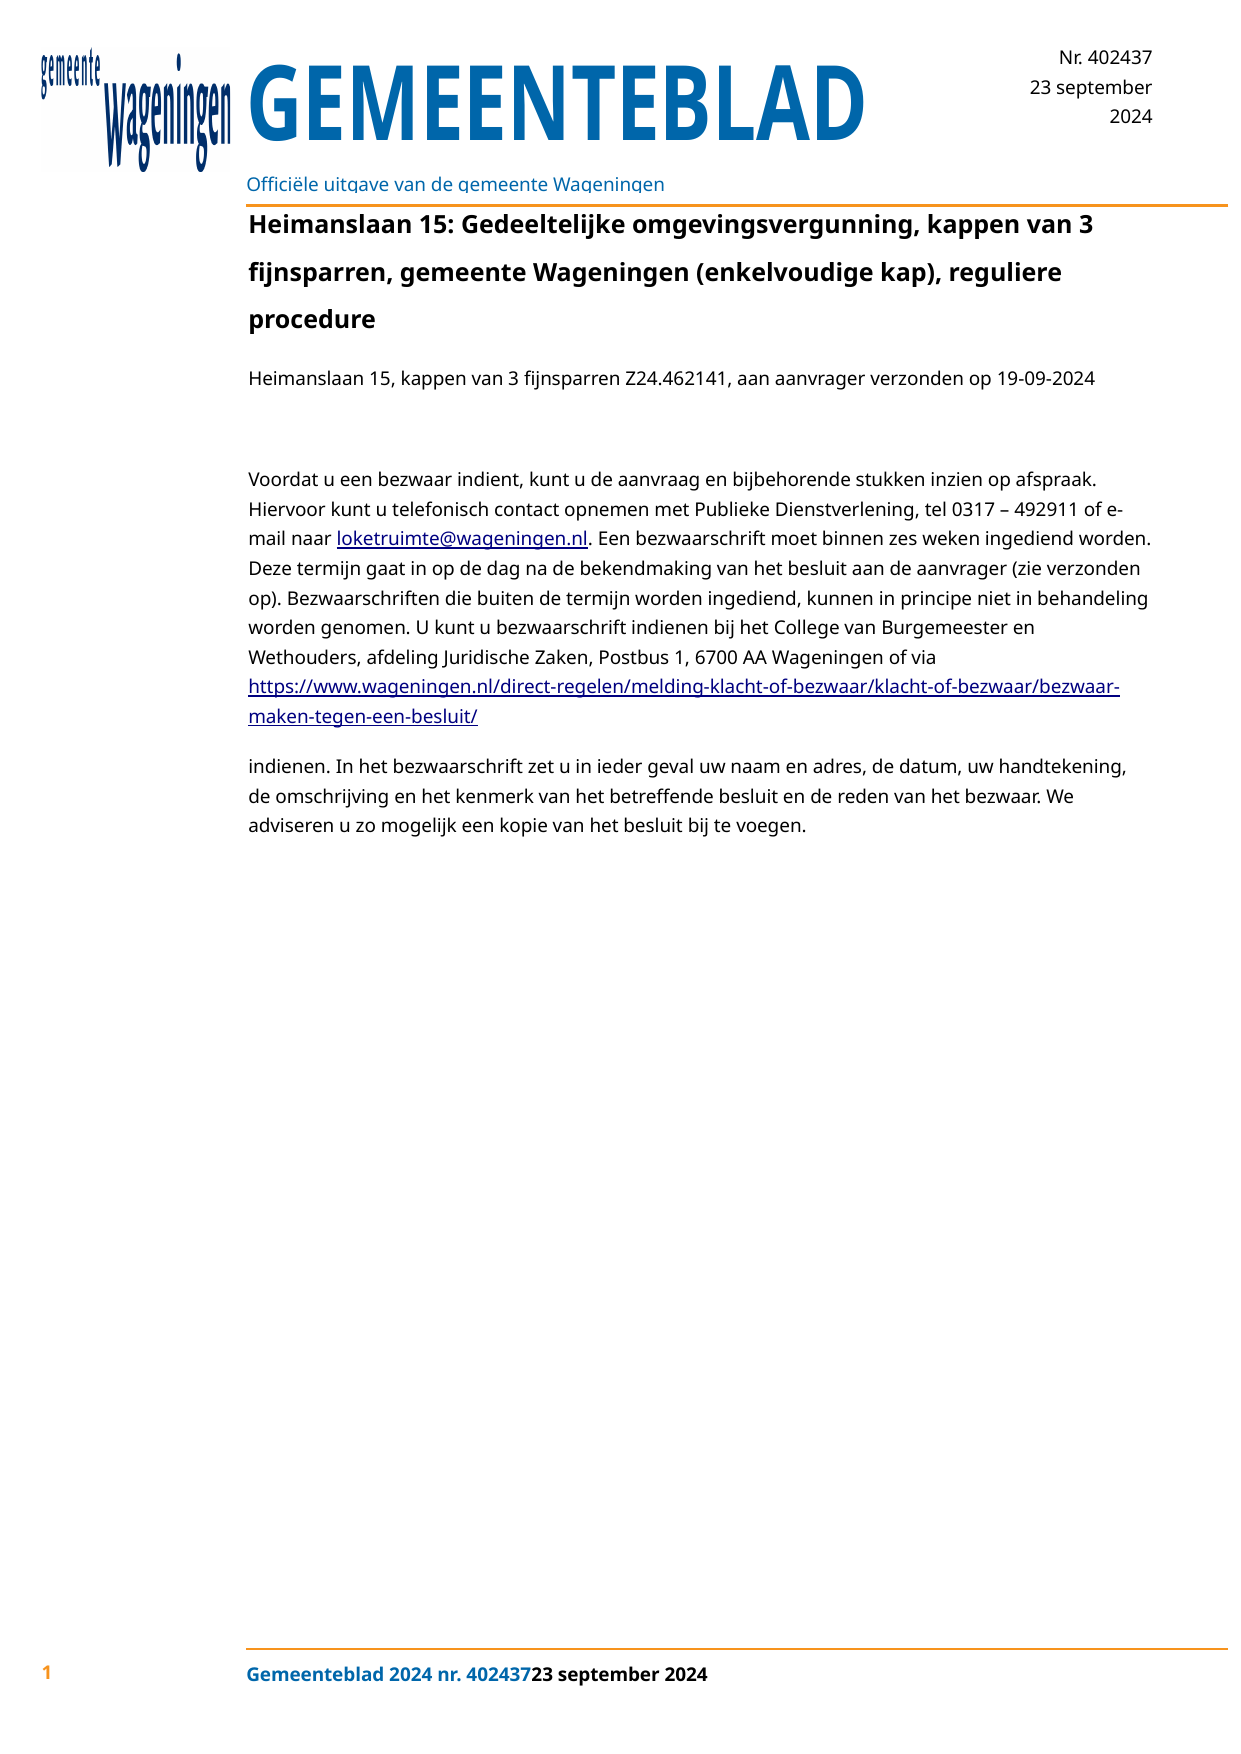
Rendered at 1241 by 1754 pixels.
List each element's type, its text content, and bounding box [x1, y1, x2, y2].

text Voordat u een bezwaar indient, kunt u de aanvraag en bijbehorende stukken inzien op afspraak. Hiervoor kunt u telefonisch contact opnemen met Publieke Dienstverlening, tel 0317 – 492911 of e-mail naar loketruimte@wageningen.nl. Een bezwaarschrift moet binnen zes weken ingediend worden. Deze termijn gaat in op de dag na de bekendmaking van het besluit aan de aanvrager (zie verzonden op). Bezwaarschriften die buiten de termijn worden ingediend, kunnen in principe niet in behandeling worden genomen. U kunt u bezwaarschrift indienen bij het College van Burgemeester en Wethouders, afdeling Juridische Zaken, Postbus 1, 6700 AA Wageningen of via https://www.wageningen.nl/direct-regelen/melding-klacht-of-bezwaar/klacht-of-bezwaar/bezwaar-maken-tegen-een-besluit/ [248, 466, 1152, 729]
text indienen. In het bezwaarschrift zet u in ieder geval uw naam en adres, de datum, uw handtekening, de omschrijving en het kenmerk van het betreffende besluit en de reden van het bezwaar. We adviseren u zo mogelijk een kopie van het besluit bij te voegen. [248, 753, 1152, 838]
text Heimanslaan 15: Gedeeltelijke omgevingsvergunning, kappen van 3 fijnsparren, gemeente Wageningen (enkelvoudige kap), reguliere procedure [248, 207, 1152, 336]
text Heimanslaan 15, kappen van 3 fijnsparren Z24.462141, aan aanvrager verzonden op 19-09-2024 [248, 366, 1152, 391]
picture [41, 47, 231, 172]
